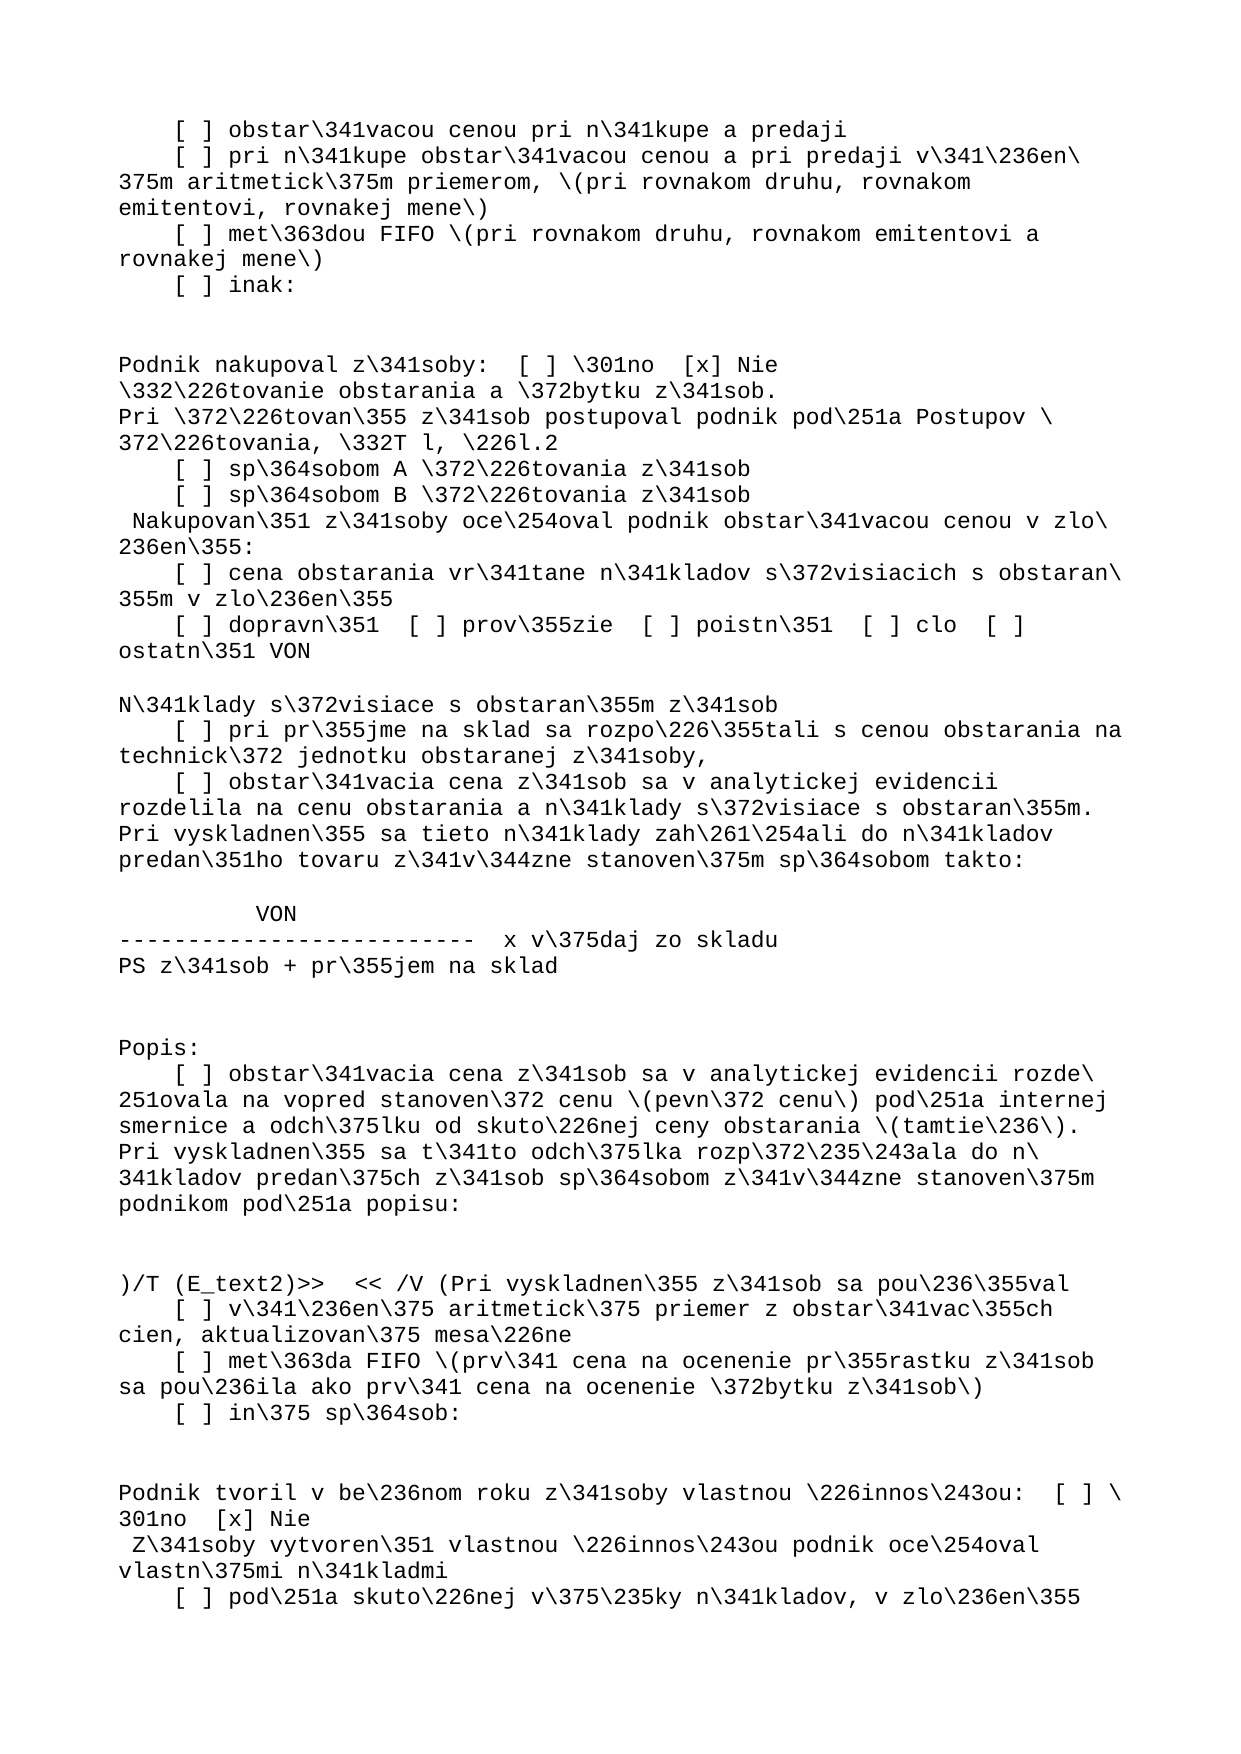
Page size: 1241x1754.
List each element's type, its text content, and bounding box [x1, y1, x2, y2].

text [ ] sp\364sobom B \372\226tovania z\341sob [118, 483, 1122, 509]
text -------------------------- x v\375daj zo skladu [118, 928, 1122, 954]
text [ ] inak: [118, 274, 1122, 300]
text )/T (E_text2)>> << /V (Pri vyskladnen\355 z\341sob sa pou\236\355val [118, 1272, 1122, 1298]
text [ ] sp\364sobom A \372\226tovania z\341sob [118, 457, 1122, 483]
text Popis: [118, 1036, 1122, 1062]
text Podnik tvoril v be\236nom roku z\341soby vlastnou \226innos\243ou: [ ] \301no [x] Nie [118, 1481, 1122, 1533]
text Podnik nakupoval z\341soby: [ ] \301no [x] Nie [118, 354, 1122, 379]
text [ ] obstar\341vacou cenou pri n\341kupe a predaji [118, 118, 1122, 144]
text Z\341soby vytvoren\351 vlastnou \226innos\243ou podnik oce\254oval vlastn\375mi n\341kladmi [118, 1533, 1122, 1585]
text [ ] pri pr\355jme na sklad sa rozpo\226\355tali s cenou obstarania na technick\372 jednotku obstaranej z\341soby, [118, 719, 1122, 771]
text [ ] pri n\341kupe obstar\341vacou cenou a pri predaji v\341\236en\375m aritmetick\375m priemerom, \(pri rovnakom druhu, rovnakom emitentovi, rovnakej mene\) [118, 144, 1122, 222]
text [ ] v\341\236en\375 aritmetick\375 priemer z obstar\341vac\355ch cien, aktualizovan\375 mesa\226ne [118, 1298, 1122, 1350]
text [ ] cena obstarania vr\341tane n\341kladov s\372visiacich s obstaran\355m v zlo\236en\355 [118, 561, 1122, 613]
text [ ] obstar\341vacia cena z\341sob sa v analytickej evidencii rozdelila na cenu obstarania a n\341klady s\372visiace s obstaran\355m. Pri vyskladnen\355 sa tieto n\341klady zah\261\254ali do n\341kladov predan\351ho tovaru z\341v\344zne stanoven\375m sp\364sobom takto: [118, 771, 1122, 874]
text [ ] dopravn\351 [ ] prov\355zie [ ] poistn\351 [ ] clo [ ] ostatn\351 VON [118, 613, 1122, 665]
text \332\226tovanie obstarania a \372bytku z\341sob. [118, 379, 1122, 406]
text [ ] met\363da FIFO \(prv\341 cena na ocenenie pr\355rastku z\341sob sa pou\236ila ako prv\341 cena na ocenenie \372bytku z\341sob\) [118, 1350, 1122, 1402]
text VON [118, 902, 1122, 928]
text [ ] pod\251a skuto\226nej v\375\235ky n\341kladov, v zlo\236en\355 [118, 1585, 1122, 1611]
text Nakupovan\351 z\341soby oce\254oval podnik obstar\341vacou cenou v zlo\236en\355: [118, 509, 1122, 561]
text [ ] obstar\341vacia cena z\341sob sa v analytickej evidencii rozde\251ovala na vopred stanoven\372 cenu \(pevn\372 cenu\) pod\251a internej smernice a odch\375lku od skuto\226nej ceny obstarania \(tamtie\236\). Pri vyskladnen\355 sa t\341to odch\375lka rozp\372\235\243ala do n\341kladov predan\375ch z\341sob sp\364sobom z\341v\344zne stanoven\375m podnikom pod\251a popisu: [118, 1062, 1122, 1218]
text [ ] met\363dou FIFO \(pri rovnakom druhu, rovnakom emitentovi a rovnakej mene\) [118, 222, 1122, 274]
text N\341klady s\372visiace s obstaran\355m z\341sob [118, 693, 1122, 719]
text Pri \372\226tovan\355 z\341sob postupoval podnik pod\251a Postupov \372\226tovania, \332T l, \226l.2 [118, 406, 1122, 457]
text PS z\341sob + pr\355jem na sklad [118, 954, 1122, 980]
text [ ] in\375 sp\364sob: [118, 1402, 1122, 1427]
